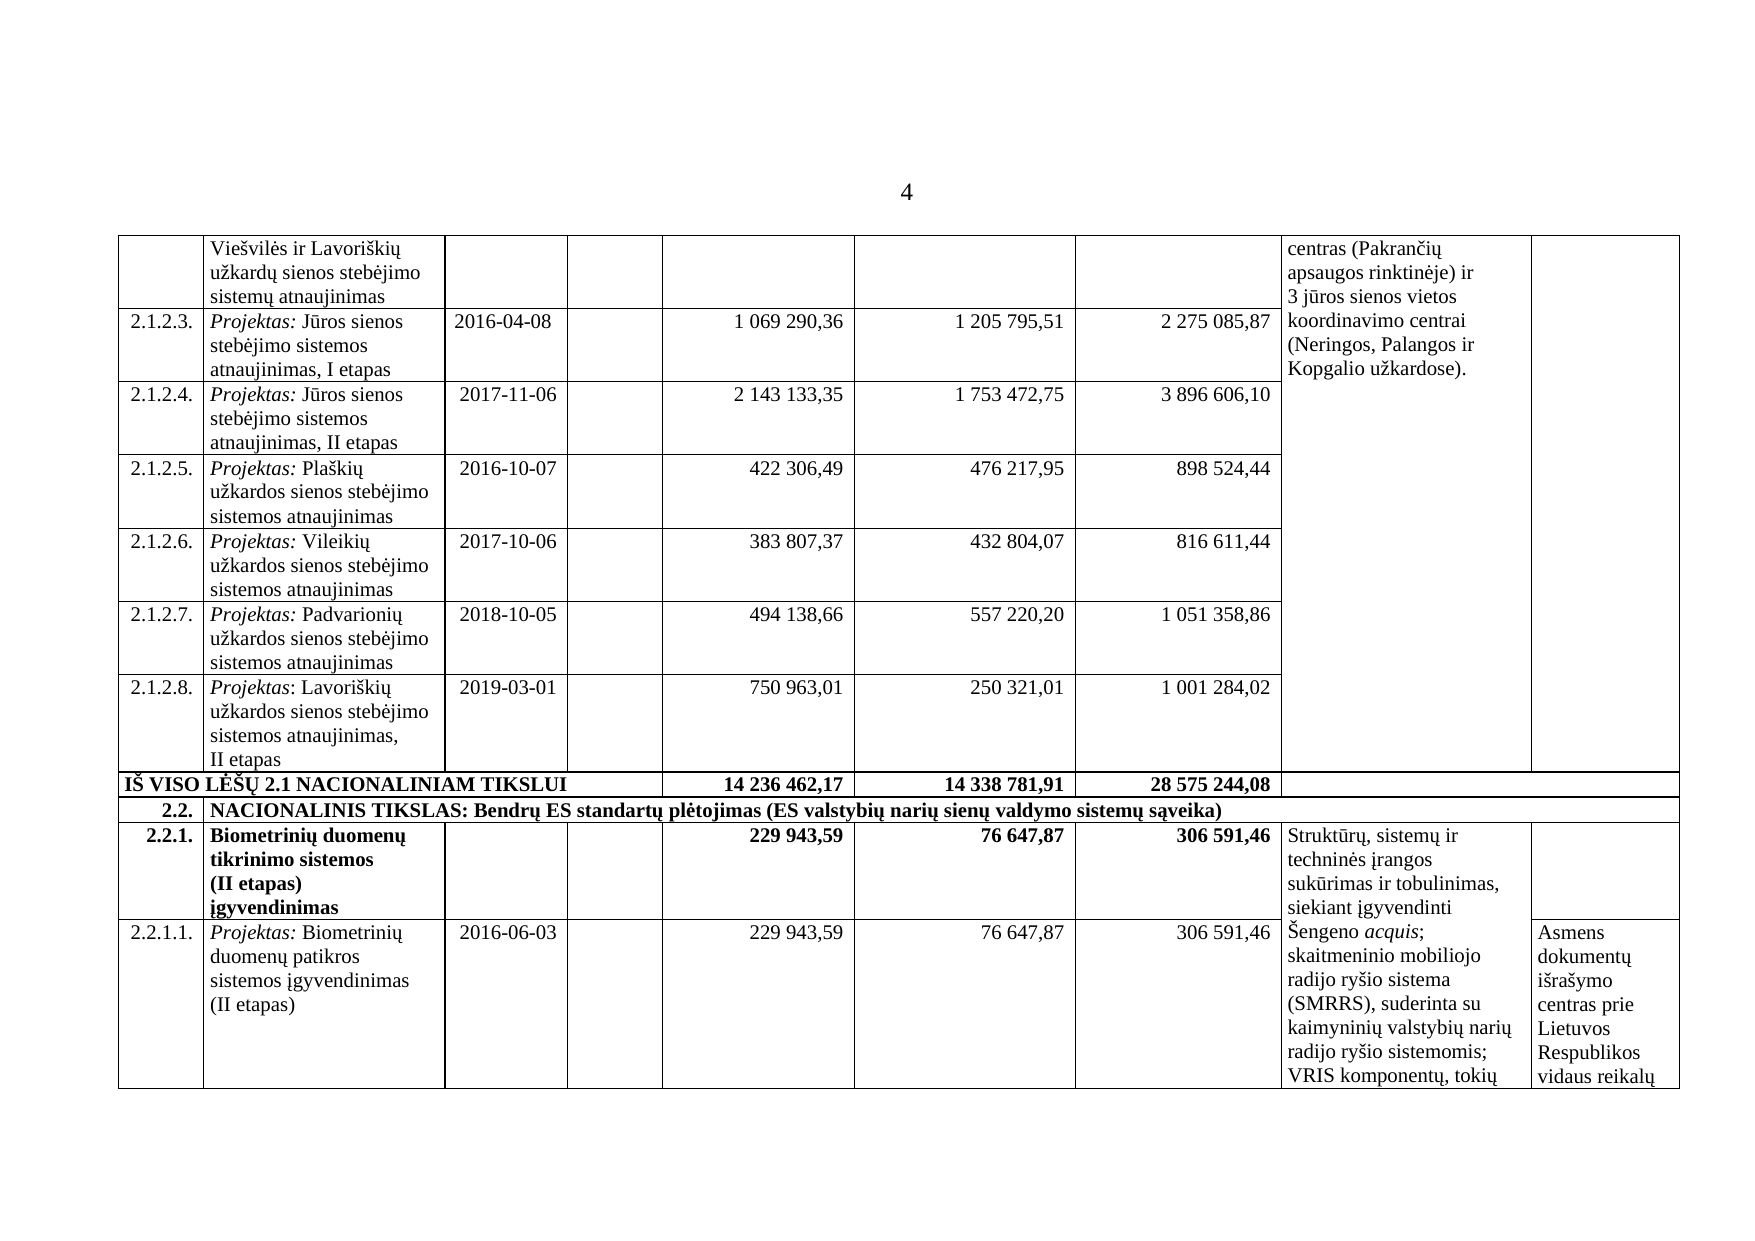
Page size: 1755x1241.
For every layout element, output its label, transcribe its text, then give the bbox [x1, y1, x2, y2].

table_cell [663, 236, 854, 308]
table_cell 1 051 358,86 [1076, 602, 1281, 674]
table_cell 383 807,37 [663, 529, 854, 601]
table_cell 2 275 085,87 [1076, 309, 1281, 381]
table_cell [1532, 823, 1679, 919]
table_cell 28 575 244,08 [1076, 773, 1281, 796]
table_cell 2016-04-08 [446, 309, 567, 381]
table_cell [568, 455, 662, 528]
table_cell 306 591,46 [1076, 823, 1281, 919]
table_cell 2016-10-07 [446, 455, 567, 528]
table_cell [568, 382, 662, 454]
table_cell 229 943,59 [663, 920, 854, 1088]
table_cell 14 338 781,91 [855, 773, 1075, 796]
table_cell [568, 236, 662, 308]
table_cell centras (Pakrančių apsaugos rinktinėje) ir 3 jūros sienos vietos koordinavimo centrai (Neringos, Palangos ir Kopgalio užkardose). [1282, 236, 1531, 771]
table_cell 816 611,44 [1076, 529, 1281, 601]
table_cell 476 217,95 [855, 455, 1075, 528]
table_cell 2.2.1.1. [119, 920, 203, 1088]
table_cell 750 963,01 [663, 675, 854, 771]
table_cell IŠ VISO LĖŠŲ 2.1 NACIONALINIAM TIKSLUI [119, 773, 662, 796]
table_cell Viešvilės ir Lavoriškių užkardų sienos stebėjimo sistemų atnaujinimas [204, 236, 444, 308]
table_cell 2.2.1. [119, 823, 203, 919]
table_cell 557 220,20 [855, 602, 1075, 674]
table_cell NACIONALINIS TIKSLAS: Bendrų ES standartų plėtojimas (ES valstybių narių sienų valdymo sistemų sąveika) [204, 798, 1679, 822]
table_cell Projektas: Biometrinių duomenų patikros sistemos įgyvendinimas (II etapas) [204, 920, 444, 1088]
table_cell 1 001 284,02 [1076, 675, 1281, 771]
table_cell 2016-06-03 [446, 920, 567, 1088]
table_cell [1532, 236, 1679, 771]
table_cell Projektas: Vileikių užkardos sienos stebėjimo sistemos atnaujinimas [204, 529, 444, 601]
table_cell 76 647,87 [855, 920, 1075, 1088]
table_cell 1 753 472,75 [855, 382, 1075, 454]
table_cell 229 943,59 [663, 823, 854, 919]
table_cell 2.1.2.4. [119, 382, 203, 454]
table_cell [568, 309, 662, 381]
table_cell [446, 236, 567, 308]
table_cell [568, 920, 662, 1088]
table_cell 3 896 606,10 [1076, 382, 1281, 454]
table_cell Projektas: Jūros sienos stebėjimo sistemos atnaujinimas, II etapas [204, 382, 444, 454]
table_cell 422 306,49 [663, 455, 854, 528]
table_cell 432 804,07 [855, 529, 1075, 601]
table_cell Projektas: Jūros sienos stebėjimo sistemos atnaujinimas, I etapas [204, 309, 444, 381]
table_cell 2.2. [119, 798, 203, 822]
table_cell 2.1.2.8. [119, 675, 203, 771]
table_cell [568, 602, 662, 674]
table_cell 1 069 290,36 [663, 309, 854, 381]
table_cell 2.1.2.3. [119, 309, 203, 381]
table_cell [1282, 773, 1679, 796]
table_cell 494 138,66 [663, 602, 854, 674]
table_cell 76 647,87 [855, 823, 1075, 919]
table_cell 14 236 462,17 [663, 773, 854, 796]
table_cell 306 591,46 [1076, 920, 1281, 1088]
table_cell [568, 675, 662, 771]
table_cell Projektas: Lavoriškių užkardos sienos stebėjimo sistemos atnaujinimas, II etapas [204, 675, 444, 771]
table_cell 2 143 133,35 [663, 382, 854, 454]
table_cell [446, 823, 567, 919]
table_cell Projektas: Padvarionių užkardos sienos stebėjimo sistemos atnaujinimas [204, 602, 444, 674]
table_cell 2017-11-06 [446, 382, 567, 454]
table_cell 2.1.2.6. [119, 529, 203, 601]
table_cell 2.1.2.7. [119, 602, 203, 674]
table_cell Projektas: Plaškių užkardos sienos stebėjimo sistemos atnaujinimas [204, 455, 444, 528]
table_cell 1 205 795,51 [855, 309, 1075, 381]
table_cell 2018-10-05 [446, 602, 567, 674]
table_cell Struktūrų, sistemų ir techninės įrangos sukūrimas ir tobulinimas, siekiant įgyvendinti Šengeno acquis; skaitmeninio mobiliojo radijo ryšio sistema (SMRRS), suderinta su kaimyninių valstybių narių radijo ryšio sistemomis; VRIS komponentų, tokių [1282, 823, 1531, 1088]
table_cell Biometrinių duomenų tikrinimo sistemos (II etapas) įgyvendinimas [204, 823, 444, 919]
table_cell 898 524,44 [1076, 455, 1281, 528]
table_cell [568, 529, 662, 601]
table_cell [119, 236, 203, 308]
table_cell 2.1.2.5. [119, 455, 203, 528]
table_cell [1076, 236, 1281, 308]
table_cell 250 321,01 [855, 675, 1075, 771]
table_cell 2017-10-06 [446, 529, 567, 601]
table_cell Asmens dokumentų išrašymo centras prie Lietuvos Respublikos vidaus reikalų [1532, 920, 1679, 1088]
table_cell 2019-03-01 [446, 675, 567, 771]
table_cell [855, 236, 1075, 308]
table_cell [568, 823, 662, 919]
